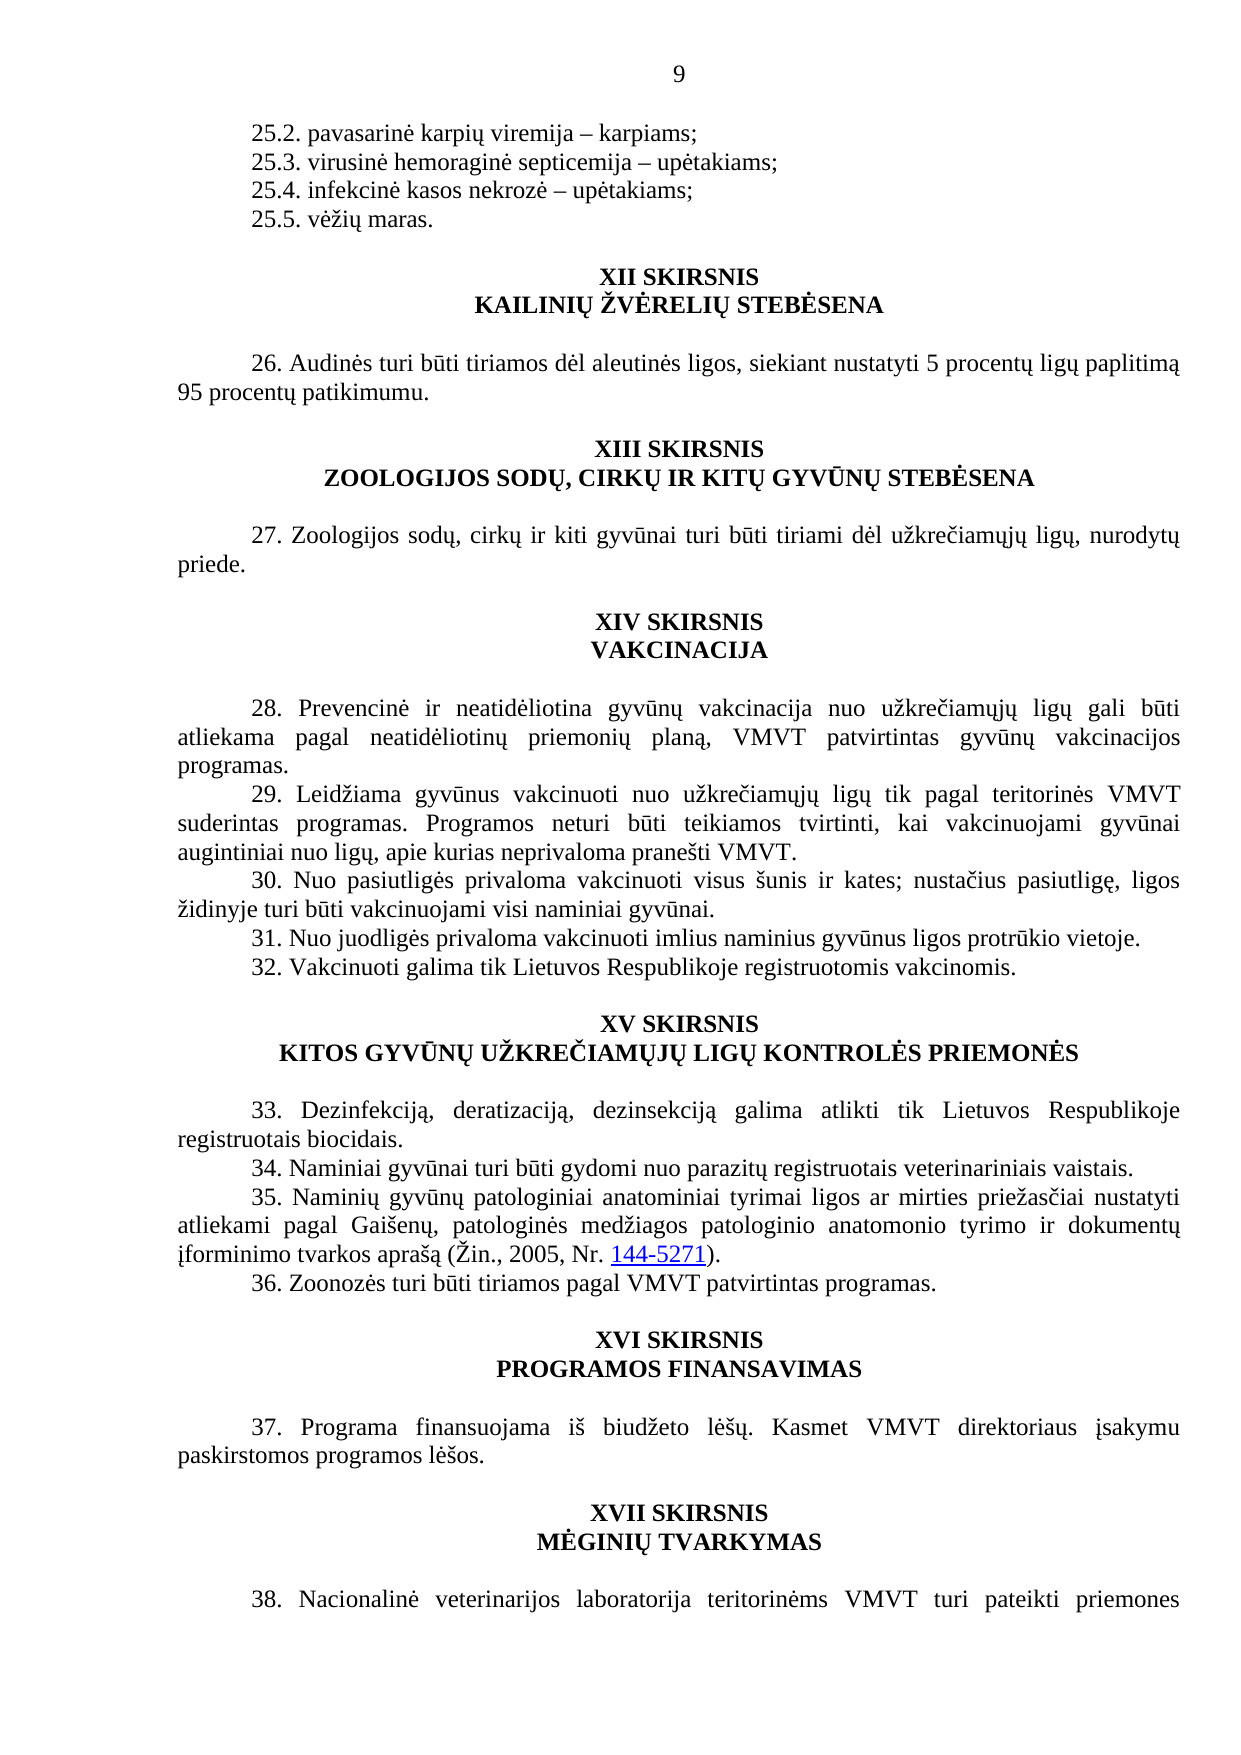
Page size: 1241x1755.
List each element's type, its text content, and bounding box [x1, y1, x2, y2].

text 30. Nuo pasiutligės privaloma vakcinuoti visus šunis ir kates; nustačius pasiutligę, ligos židinyje turi būti vakcinuojami visi naminiai gyvūnai. [177, 866, 1181, 923]
text XII SKIRSNIS [177, 262, 1181, 291]
text 34. Naminiai gyvūnai turi būti gydomi nuo parazitų registruotais veterinariniais vaistais. [177, 1153, 1181, 1182]
text 25.2. pavasarinė karpių viremija – karpiams; [177, 118, 1181, 147]
text PROGRAMOS FINANSAVIMAS [177, 1354, 1181, 1383]
text XVI SKIRSNIS [177, 1326, 1181, 1354]
text XV SKIRSNIS [177, 1009, 1181, 1038]
text 33. Dezinfekciją, deratizaciją, dezinsekciją galima atlikti tik Lietuvos Respublikoje registruotais biocidais. [177, 1096, 1181, 1153]
text XIII SKIRSNIS [177, 434, 1181, 463]
text 31. Nuo juodligės privaloma vakcinuoti imlius naminius gyvūnus ligos protrūkio vietoje. [177, 923, 1181, 952]
text KITOS GYVŪNŲ UŽKREČIAMŲJŲ LIGŲ KONTROLĖS PRIEMONĖS [177, 1038, 1181, 1067]
text 25.4. infekcinė kasos nekrozė – upėtakiams; [177, 176, 1181, 204]
text 38. Nacionalinė veterinarijos laboratorija teritorinėms VMVT turi pateikti priemones [177, 1584, 1181, 1613]
text XIV SKIRSNIS [177, 607, 1181, 636]
text 37. Programa finansuojama iš biudžeto lėšų. Kasmet VMVT direktoriaus įsakymu paskirstomos programos lėšos. [177, 1412, 1181, 1469]
text 25.5. vėžių maras. [177, 204, 1181, 233]
text MĖGINIŲ TVARKYMAS [177, 1527, 1181, 1556]
text 29. Leidžiama gyvūnus vakcinuoti nuo užkrečiamųjų ligų tik pagal teritorinės VMVT suderintas programas. Programos neturi būti teikiamos tvirtinti, kai vakcinuojami gyvūnai augintiniai nuo ligų, apie kurias neprivaloma pranešti VMVT. [177, 779, 1181, 866]
text 28. Prevencinė ir neatidėliotina gyvūnų vakcinacija nuo užkrečiamųjų ligų gali būti atliekama pagal neatidėliotinų priemonių planą, VMVT patvirtintas gyvūnų vakcinacijos programas. [177, 693, 1181, 779]
text ZOOLOGIJOS SODŲ, CIRKŲ IR KITŲ GYVŪNŲ STEBĖSENA [177, 463, 1181, 492]
text KAILINIŲ ŽVĖRELIŲ STEBĖSENA [177, 291, 1181, 319]
text 26. Audinės turi būti tiriamos dėl aleutinės ligos, siekiant nustatyti 5 procentų ligų paplitimą 95 procentų patikimumu. [177, 348, 1181, 406]
text 25.3. virusinė hemoraginė septicemija – upėtakiams; [177, 147, 1181, 176]
text 32. Vakcinuoti galima tik Lietuvos Respublikoje registruotomis vakcinomis. [177, 952, 1181, 981]
text VAKCINACIJA [177, 636, 1181, 664]
text 35. Naminių gyvūnų patologiniai anatominiai tyrimai ligos ar mirties priežasčiai nustatyti atliekami pagal Gaišenų, patologinės medžiagos patologinio anatomonio tyrimo ir dokumentų įforminimo tvarkos aprašą (Žin., 2005, Nr. 144-5271). [177, 1182, 1181, 1268]
text 36. Zoonozės turi būti tiriamos pagal VMVT patvirtintas programas. [177, 1268, 1181, 1297]
text 27. Zoologijos sodų, cirkų ir kiti gyvūnai turi būti tiriami dėl užkrečiamųjų ligų, nurodytų priede. [177, 521, 1181, 578]
text XVII SKIRSNIS [177, 1498, 1181, 1527]
